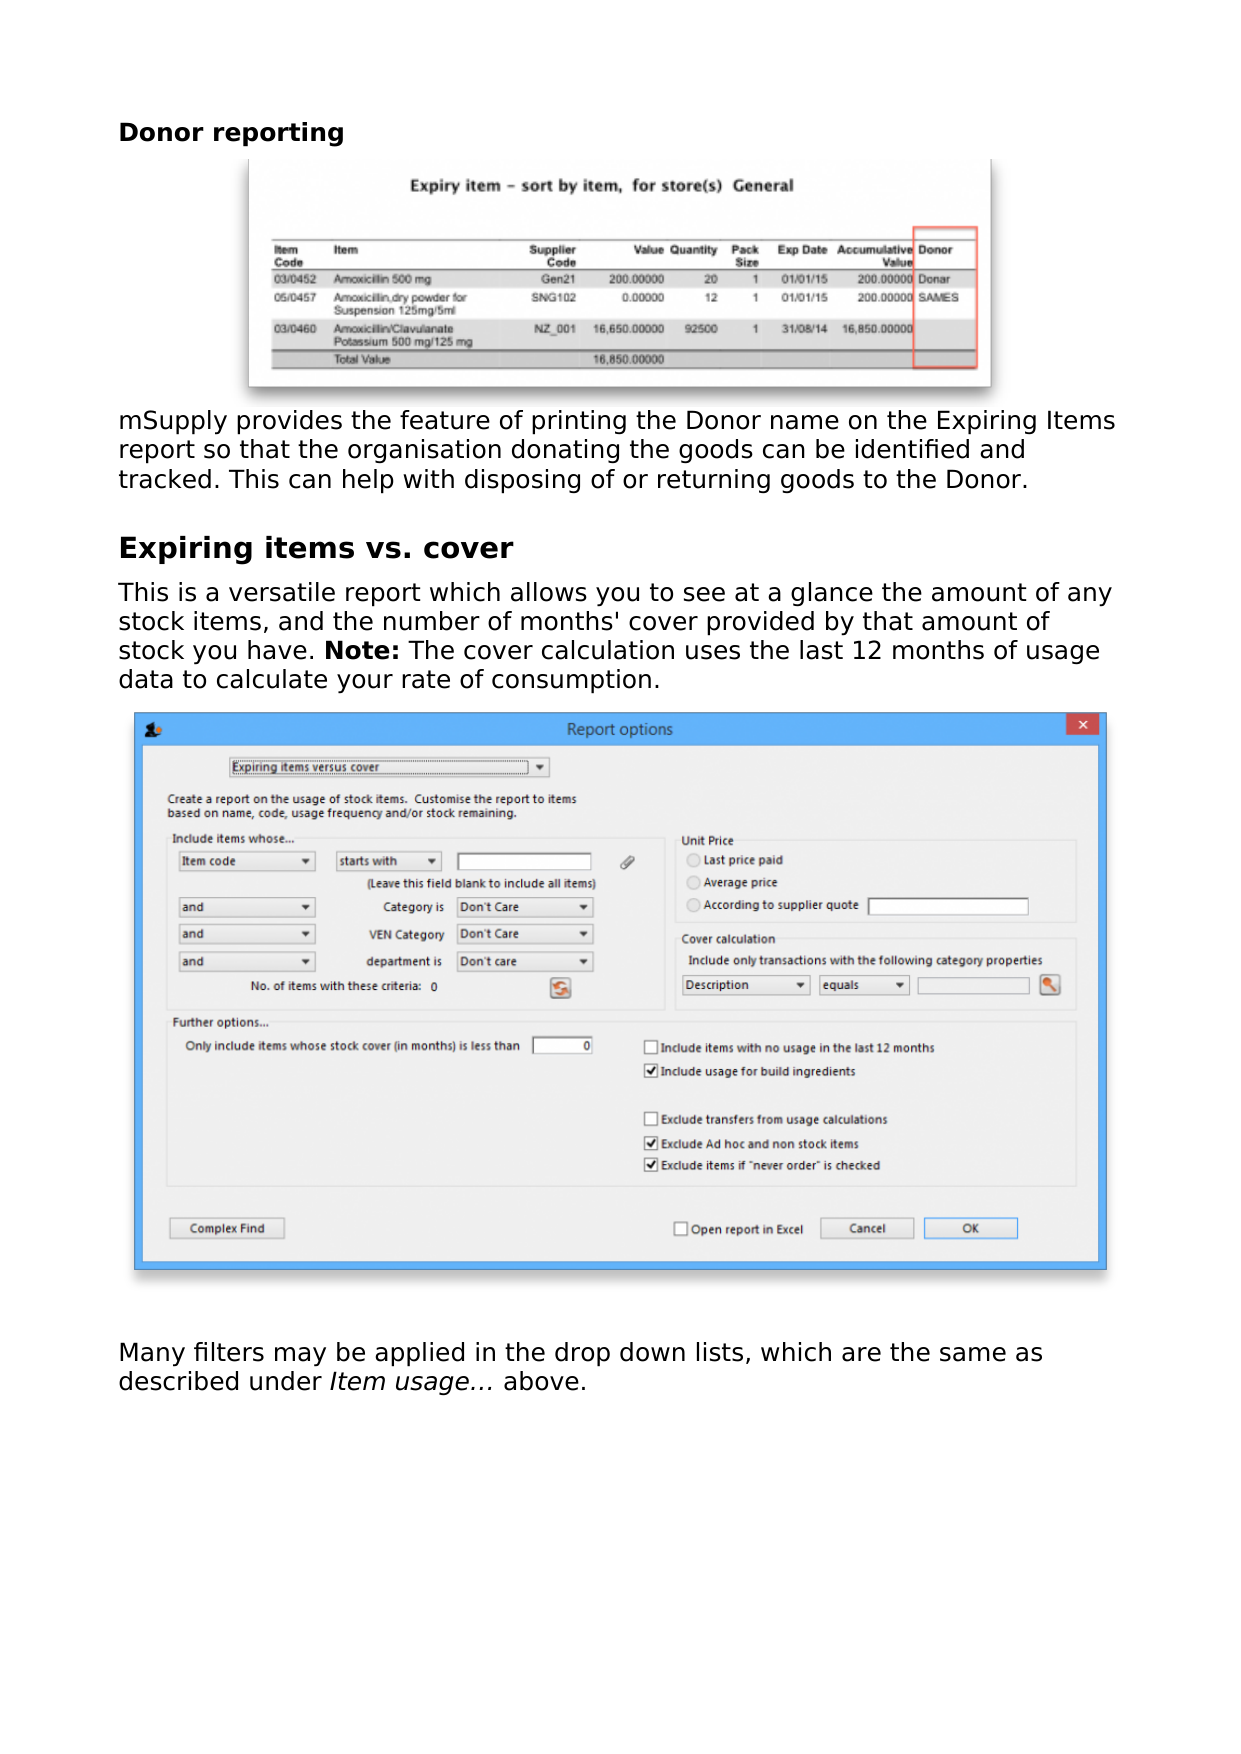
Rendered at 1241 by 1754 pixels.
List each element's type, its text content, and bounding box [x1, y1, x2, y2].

picture [229, 159, 1011, 407]
subtitle Donor reporting [118, 118, 1122, 147]
text mSupply provides the feature of printing the Donor name on the Expiring Items report so that the organisation donating the goods can be identified and tracked. This can help with disposing of or returning goods to the Donor. [118, 160, 1122, 494]
text This is a versatile report which allows you to see at a glance the amount of any stock items, and the number of months' cover provided by that amount of stock you have. Note: The cover calculation uses the last 12 months of usage data to calculate your rate of consumption. [118, 578, 1122, 695]
picture [118, 707, 1123, 1297]
text Many filters may be applied in the drop down lists, which are the same as described under Item usage… above. [118, 1338, 1122, 1397]
subtitle Expiring items vs. cover [118, 532, 1122, 566]
